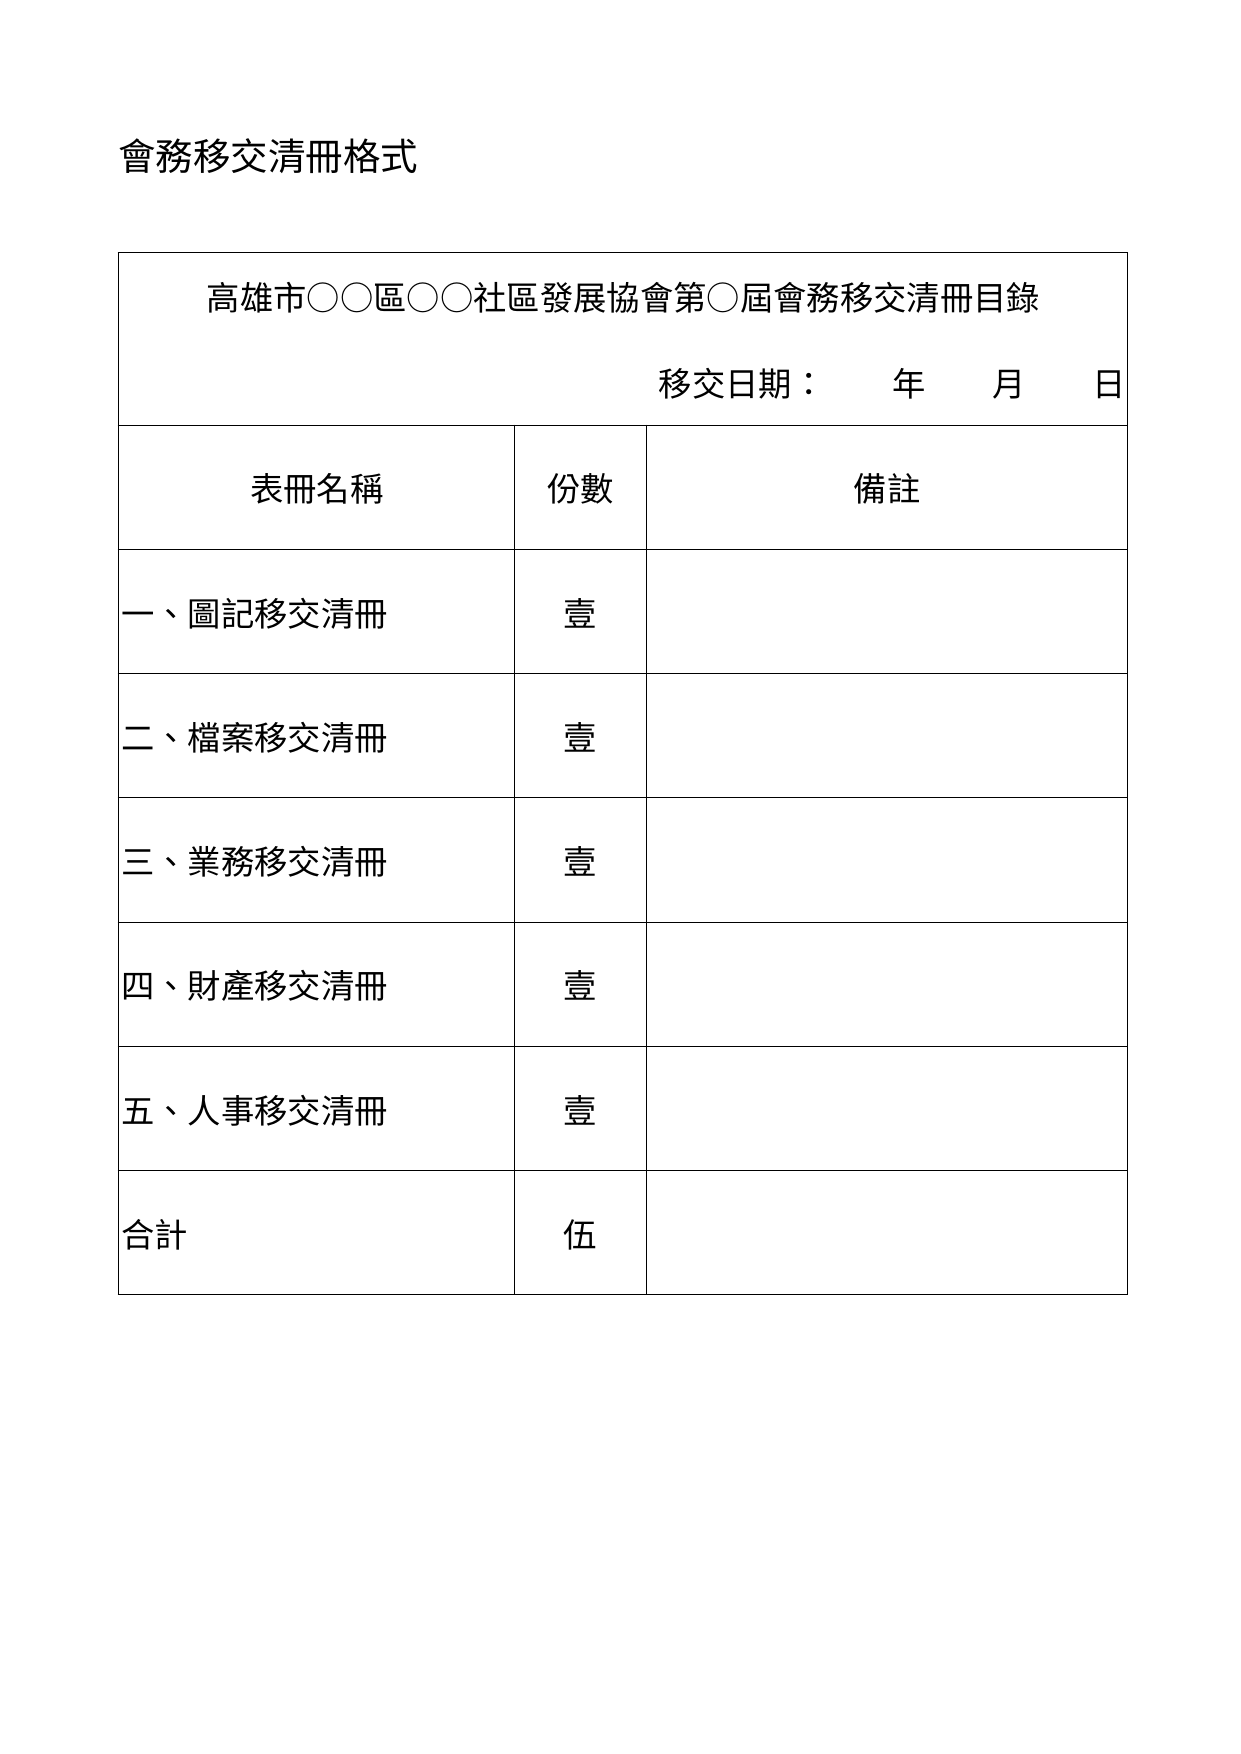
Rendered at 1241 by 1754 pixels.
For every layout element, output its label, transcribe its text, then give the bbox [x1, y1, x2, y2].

table_cell 壹 [515, 923, 646, 1046]
table_cell [647, 798, 1127, 922]
text 會務移交清冊格式 [118, 127, 1122, 181]
table_cell [647, 923, 1127, 1046]
table_cell 壹 [515, 550, 646, 673]
table_cell [647, 550, 1127, 673]
table_cell 四、財產移交清冊 [119, 923, 514, 1046]
table_cell 二、檔案移交清冊 [119, 674, 514, 797]
table_cell 伍 [515, 1171, 646, 1294]
table_cell 三、業務移交清冊 [119, 798, 514, 922]
table_cell 壹 [515, 798, 646, 922]
table_cell 表冊名稱 [119, 426, 514, 549]
table_cell 壹 [515, 1047, 646, 1170]
table_cell 份數 [515, 426, 646, 549]
table_cell [647, 674, 1127, 797]
table_cell 五、人事移交清冊 [119, 1047, 514, 1170]
table_cell [647, 1171, 1127, 1294]
table_cell 備註 [647, 426, 1127, 549]
table_cell 合計 [119, 1171, 514, 1294]
table_header 高雄市○○區○○社區發展協會第○屆會務移交清冊目錄 移交日期： 年 月 日 [119, 253, 1127, 424]
table_cell 一、圖記移交清冊 [119, 550, 514, 673]
table_cell [647, 1047, 1127, 1170]
table_cell 壹 [515, 674, 646, 797]
